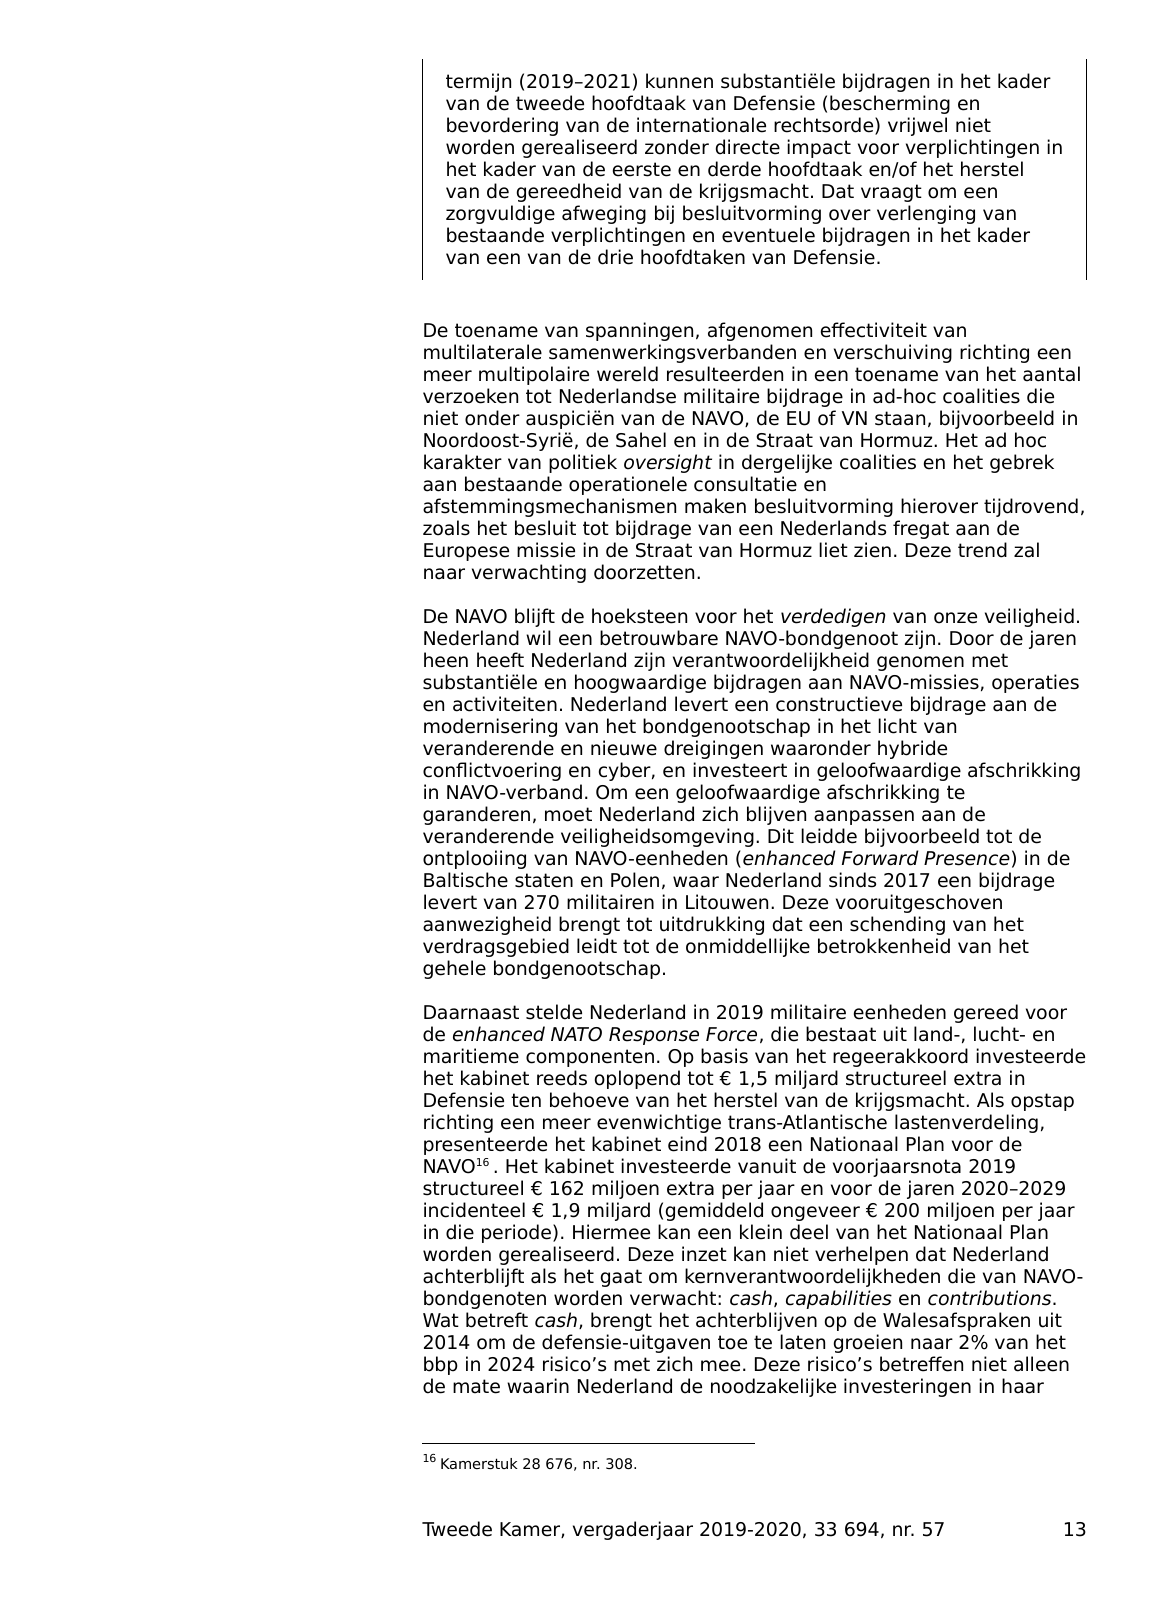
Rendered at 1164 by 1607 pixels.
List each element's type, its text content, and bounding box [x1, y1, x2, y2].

table_header termijn (2019–2021) kunnen substantiële bijdragen in het kader van de tweede hoofdtaak van Defensie (bescherming en bevordering van de internationale rechtsorde) vrijwel niet worden gerealiseerd zonder directe impact voor verplichtingen in het kader van de eerste en derde hoofdtaak en/of het herstel van de gereedheid van de krijgsmacht. Dat vraagt om een zorgvuldige afweging bij besluitvorming over verlenging van bestaande verplichtingen en eventuele bijdragen in het kader van een van de drie hoofdtaken van Defensie. [423, 59, 1086, 280]
text Kamerstuk 28 676, nr. 308. [422, 1452, 1087, 1474]
text De toename van spanningen, afgenomen effectiviteit van multilaterale samenwerkingsverbanden en verschuiving richting een meer multipolaire wereld resulteerden in een toename van het aantal verzoeken tot Nederlandse militaire bijdrage in ad-hoc coalities die niet onder auspiciën van de NAVO, de EU of VN staan, bijvoorbeeld in Noordoost-Syrië, de Sahel en in de Straat van Hormuz. Het ad hoc karakter van politiek oversight in dergelijke coalities en het gebrek aan bestaande operationele consultatie en afstemmingsmechanismen maken besluitvorming hierover tijdrovend, zoals het besluit tot bijdrage van een Nederlands fregat aan de Europese missie in de Straat van Hormuz liet zien. Deze trend zal naar verwachting doorzetten. [422, 320, 1087, 584]
text Daarnaast stelde Nederland in 2019 militaire eenheden gereed voor de enhanced NATO Response Force, die bestaat uit land-, lucht- en maritieme componenten. Op basis van het regeerakkoord investeerde het kabinet reeds oplopend tot € 1,5 miljard structureel extra in Defensie ten behoeve van het herstel van de krijgsmacht. Als opstap richting een meer evenwichtige trans-Atlantische lastenverdeling, presenteerde het kabinet eind 2018 een Nationaal Plan voor de NAVO. Het kabinet investeerde vanuit de voorjaarsnota 2019 structureel € 162 miljoen extra per jaar en voor de jaren 2020–2029 incidenteel € 1,9 miljard (gemiddeld ongeveer € 200 miljoen per jaar in die periode). Hiermee kan een klein deel van het Nationaal Plan worden gerealiseerd. Deze inzet kan niet verhelpen dat Nederland achterblijft als het gaat om kernverantwoordelijkheden die van NAVO-bondgenoten worden verwacht: cash, capabilities en contributions. Wat betreft cash, brengt het achterblijven op de Walesafspraken uit 2014 om de defensie-uitgaven toe te laten groeien naar 2% van het bbp in 2024 risico’s met zich mee. Deze risico’s betreffen niet alleen de mate waarin Nederland de noodzakelijke investeringen in haar [422, 1002, 1087, 1398]
text De NAVO blijft de hoeksteen voor het verdedigen van onze veiligheid. Nederland wil een betrouwbare NAVO-bondgenoot zijn. Door de jaren heen heeft Nederland zijn verantwoordelijkheid genomen met substantiële en hoogwaardige bijdragen aan NAVO-missies, operaties en activiteiten. Nederland levert een constructieve bijdrage aan de modernisering van het bondgenootschap in het licht van veranderende en nieuwe dreigingen waaronder hybride conflictvoering en cyber, en investeert in geloofwaardige afschrikking in NAVO-verband. Om een geloofwaardige afschrikking te garanderen, moet Nederland zich blijven aanpassen aan de veranderende veiligheidsomgeving. Dit leidde bijvoorbeeld tot de ontplooiing van NAVO-eenheden (enhanced Forward Presence) in de Baltische staten en Polen, waar Nederland sinds 2017 een bijdrage levert van 270 militairen in Litouwen. Deze vooruitgeschoven aanwezigheid brengt tot uitdrukking dat een schending van het verdragsgebied leidt tot de onmiddellijke betrokkenheid van het gehele bondgenootschap. [422, 606, 1087, 980]
